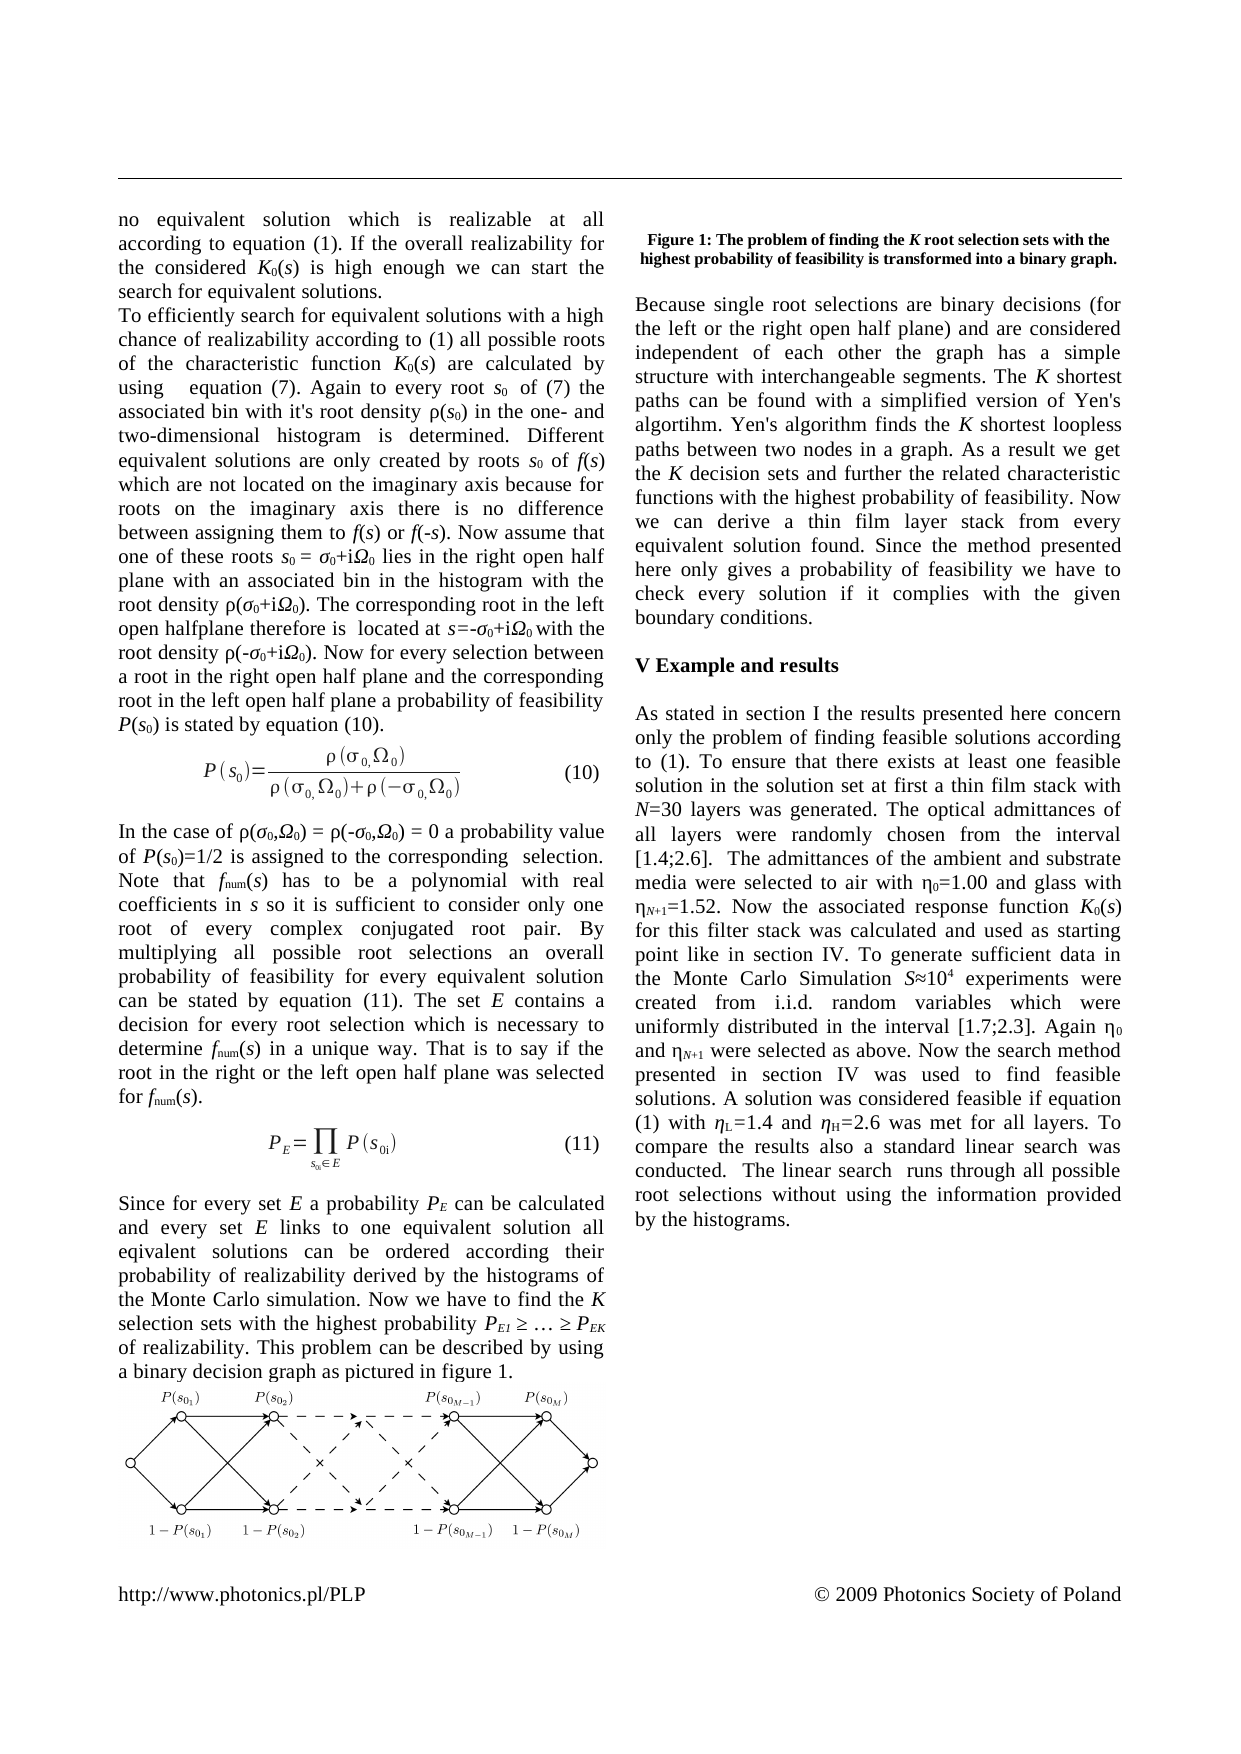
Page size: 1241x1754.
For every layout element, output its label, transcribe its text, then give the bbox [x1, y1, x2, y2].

text In the case of ρ(σ0,Ω0) = ρ(-σ0,Ω0) = 0 a probability value of P(s0)=1/2 is assigned to the corresponding selection. Note that fnum(s) has to be a polynomial with real coefficients in s so it is sufficient to consider only one root of every complex conjugated root pair. By multiplying all possible root selections an overall probability of feasibility for every equivalent solution can be stated by equation (11). The set E contains a decision for every root selection which is necessary to determine fnum(s) in a unique way. That is to say if the root in the right or the left open half plane was selected for fnum(s). [118, 819, 605, 1108]
table_header (11) [551, 1108, 605, 1190]
table_header (10) [551, 736, 605, 819]
table_header [118, 1108, 551, 1190]
text To efficiently search for equivalent solutions with a high chance of realizability according to (1) all possible roots of the characteristic function K0(s) are calculated by using equation (7). Again to every root s0 of (7) the associated bin with it's root density ρ(s0) in the one- and two-dimensional histogram is determined. Different equivalent solutions are only created by roots s0 of f(s) which are not located on the imaginary axis because for roots on the imaginary axis there is no difference between assigning them to f(s) or f(‑s). Now assume that one of these roots s0 = σ0+iΩ0 lies in the right open half plane with an associated bin in the histogram with the root density ρ(σ0+iΩ0). The corresponding root in the left open halfplane therefore is located at s=-σ0+iΩ0 with the root density ρ(-σ0+iΩ0). Now for every selection between a root in the right open half plane and the corresponding root in the left open half plane a probability of feasibility P(s0) is stated by equation (10). [118, 303, 605, 736]
text As stated in section I the results presented here concern only the problem of finding feasible solutions according to (1). To ensure that there exists at least one feasible solution in the solution set at first a thin film stack with N=30 layers was generated. The optical admittances of all layers were randomly chosen from the interval [1.4;2.6]. The admittances of the ambient and substrate media were selected to air with η0=1.00 and glass with ηN+1=1.52. Now the associated response function K0(s) for this filter stack was calculated and used as starting point like in section IV. To generate sufficient data in the Monte Carlo Simulation S≈104 experiments were created from i.i.d. random variables which were uniformly distributed in the interval [1.7;2.3]. Again η0 and ηN+1 were selected as above. Now the search method presented in section IV was used to find feasible solutions. A solution was considered feasible if equation (1) with ηL=1.4 and ηH=2.6 was met for all layers. To compare the results also a standard linear search was conducted. The linear search runs through all possible root selections without using the information provided by the histograms. [635, 701, 1122, 1230]
table_header [118, 736, 551, 819]
text V Example and results [635, 653, 1122, 677]
text no equivalent solution which is realizable at all according to equation (1). If the overall realizability for the considered K0(s) is high enough we can start the search for equivalent solutions. [118, 207, 605, 303]
picture [118, 1382, 605, 1549]
text Because single root selections are binary decisions (for the left or the right open half plane) and are considered independent of each other the graph has a simple structure with interchangeable segments. The K shortest paths can be found with a simplified version of Yen's algortihm. Yen's algorithm finds the K shortest loopless paths between two nodes in a graph. As a result we get the K decision sets and further the related characteristic functions with the highest probability of feasibility. Now we can derive a thin film layer stack from every equivalent solution found. Since the method presented here only gives a probability of feasibility we have to check every solution if it complies with the given boundary conditions. [635, 292, 1122, 629]
text Since for every set E a probability PE can be calculated and every set E links to one equivalent solution all eqivalent solutions can be ordered according their probability of realizability derived by the histograms of the Monte Carlo simulation. Now we have to find the K selection sets with the highest probability PE1 ≥ … ≥ PEK of realizability. This problem can be described by using a binary decision graph as pictured in figure 1. [118, 1190, 605, 1382]
text Figure 1: The problem of finding the K root selection sets with the highest probability of feasibility is transformed into a binary graph. [635, 231, 1122, 268]
